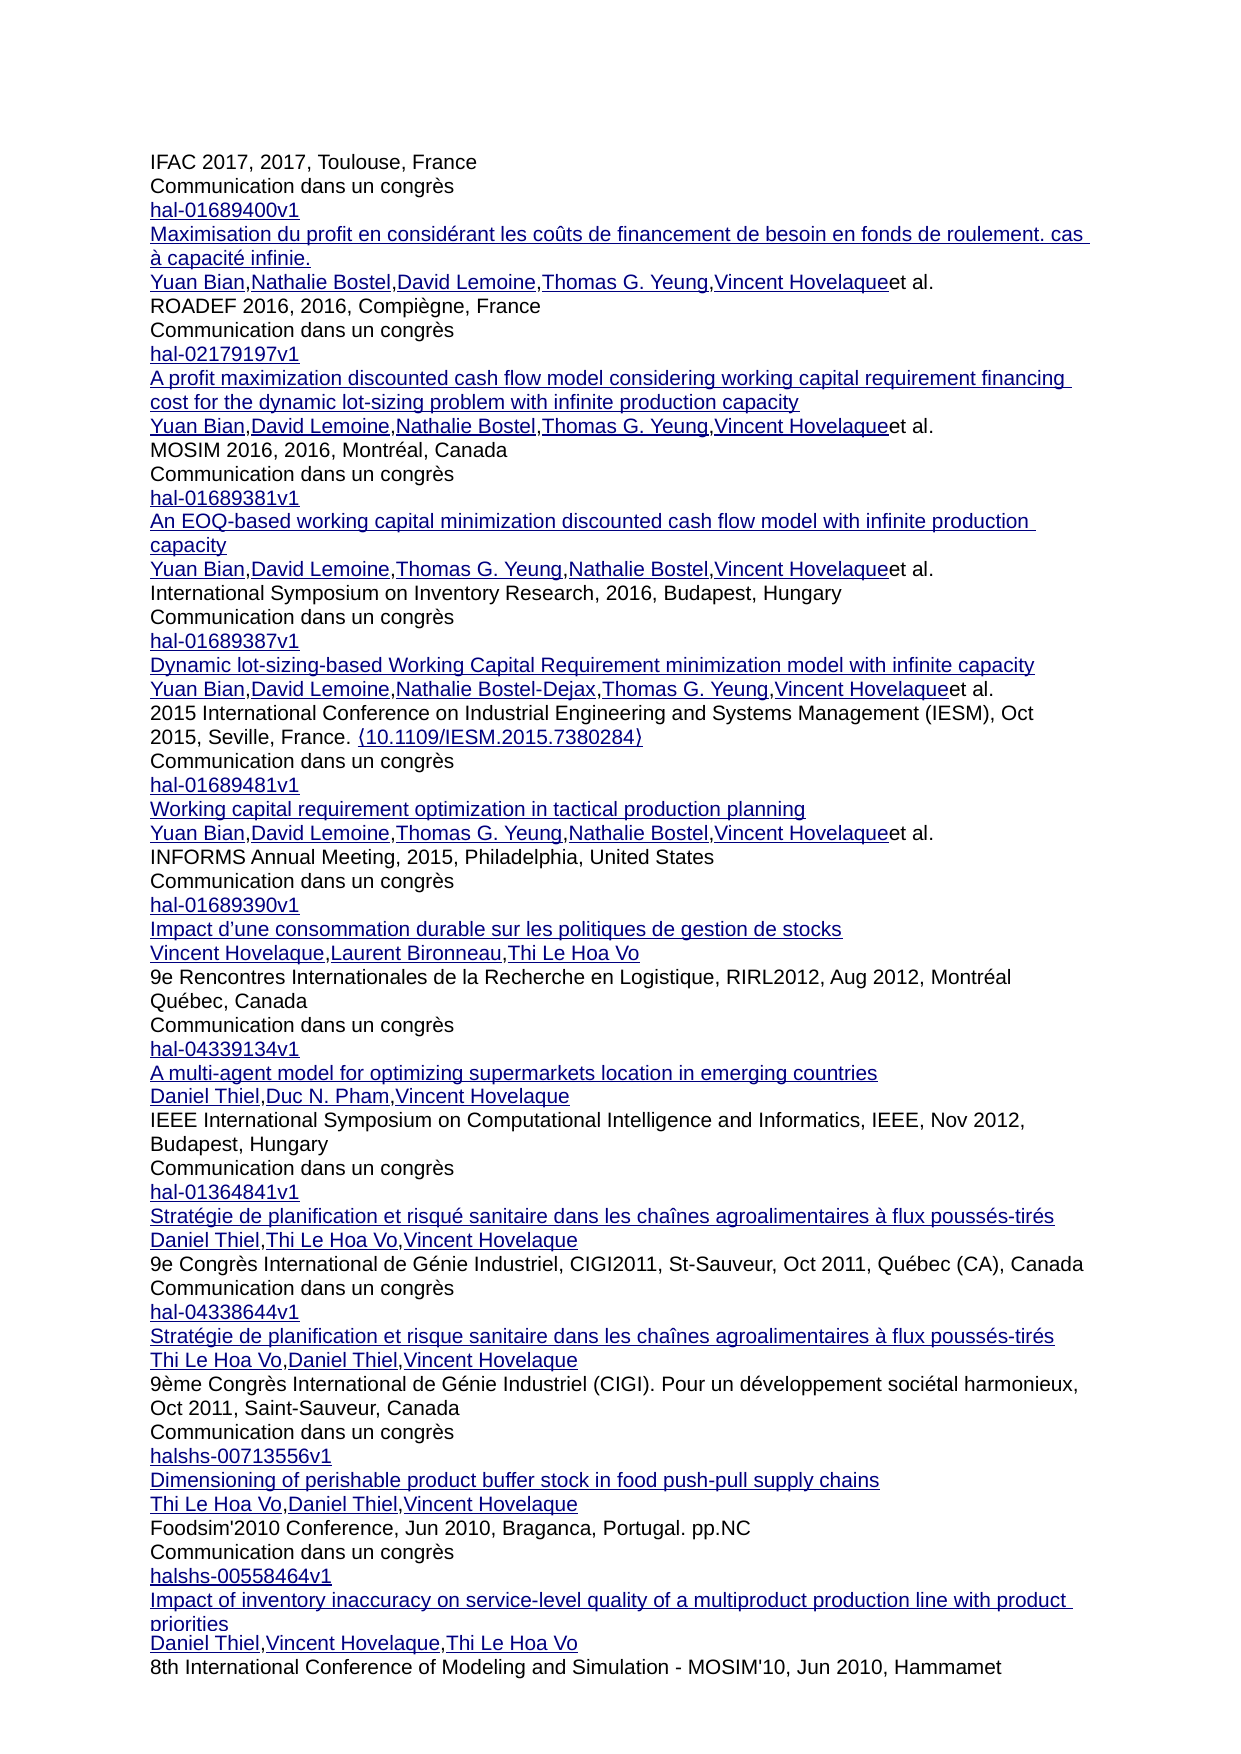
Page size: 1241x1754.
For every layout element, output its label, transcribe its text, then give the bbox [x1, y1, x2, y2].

table_cell A profit maximization discounted cash flow model considering working capital requirement financing cost for the dynamic lot-sizing problem with infinite production capacity Yuan Bian,David Lemoine,Nathalie Bostel,Thomas G. Yeung,Vincent Hovelaqueet al. MOSIM 2016, 2016, Montréal, Canada Communication dans un congrès hal-01689381v1 [150, 366, 1090, 509]
table_cell à capacité infinie. Yuan Bian,Nathalie Bostel,David Lemoine,Thomas G. Yeung,Vincent Hovelaqueet al. ROADEF 2016, 2016, Compiègne, France Communication dans un congrès hal-02179197v1 [150, 244, 1090, 366]
table_cell Stratégie de planification et risqué sanitaire dans les chaînes agroalimentaires à flux poussés-tirés Daniel Thiel,Thi Le Hoa Vo,Vincent Hovelaque 9e Congrès International de Génie Industriel, CIGI2011, St-Sauveur, Oct 2011, Québec (CA), Canada Communication dans un congrès hal-04338644v1 [150, 1204, 1090, 1324]
table_cell Working capital requirement optimization in tactical production planning Yuan Bian,David Lemoine,Thomas G. Yeung,Nathalie Bostel,Vincent Hovelaqueet al. INFORMS Annual Meeting, 2015, Philadelphia, United States Communication dans un congrès hal-01689390v1 [150, 797, 1090, 917]
table_cell IFAC 2017, 2017, Toulouse, France Communication dans un congrès hal-01689400v1 [150, 150, 1090, 222]
table_cell An EOQ-based working capital minimization discounted cash flow model with infinite production capacity Yuan Bian,David Lemoine,Thomas G. Yeung,Nathalie Bostel,Vincent Hovelaqueet al. International Symposium on Inventory Research, 2016, Budapest, Hungary Communication dans un congrès hal-01689387v1 [150, 509, 1090, 653]
table_cell Impact d’une consommation durable sur les politiques de gestion de stocks Vincent Hovelaque,Laurent Bironneau,Thi Le Hoa Vo 9e Rencontres Internationales de la Recherche en Logistique, RIRL2012, Aug 2012, Montréal Québec, Canada Communication dans un congrès hal-04339134v1 [150, 917, 1090, 1060]
table_cell Maximisation du profit en considérant les coûts de financement de besoin en fonds de roulement. cas [150, 222, 1090, 243]
table_cell A multi-agent model for optimizing supermarkets location in emerging countries Daniel Thiel,Duc N. Pham,Vincent Hovelaque IEEE International Symposium on Computational Intelligence and Informatics, IEEE, Nov 2012, Budapest, Hungary Communication dans un congrès hal-01364841v1 [150, 1060, 1090, 1204]
table_cell Dimensioning of perishable product buffer stock in food push-pull supply chains Thi Le Hoa Vo,Daniel Thiel,Vincent Hovelaque Foodsim'2010 Conference, Jun 2010, Braganca, Portugal. pp.NC Communication dans un congrès halshs-00558464v1 [150, 1468, 1090, 1587]
table_cell Stratégie de planification et risque sanitaire dans les chaînes agroalimentaires à flux poussés-tirés Thi Le Hoa Vo,Daniel Thiel,Vincent Hovelaque 9ème Congrès International de Génie Industriel (CIGI). Pour un développement sociétal harmonieux, Oct 2011, Saint-Sauveur, Canada Communication dans un congrès halshs-00713556v1 [150, 1324, 1090, 1468]
table_cell Dynamic lot-sizing-based Working Capital Requirement minimization model with infinite capacity Yuan Bian,David Lemoine,Nathalie Bostel-Dejax,Thomas G. Yeung,Vincent Hovelaqueet al. 2015 International Conference on Industrial Engineering and Systems Management (IESM), Oct 2015, Seville, France. ⟨10.1109/IESM.2015.7380284⟩ Communication dans un congrès hal-01689481v1 [150, 653, 1090, 797]
table_cell Impact of inventory inaccuracy on service-level quality of a multiproduct production line with product priorities Daniel Thiel,Vincent Hovelaque,Thi Le Hoa Vo 8th International Conference of Modeling and Simulation - MOSIM'10, Jun 2010, Hammamet [150, 1588, 1090, 1679]
